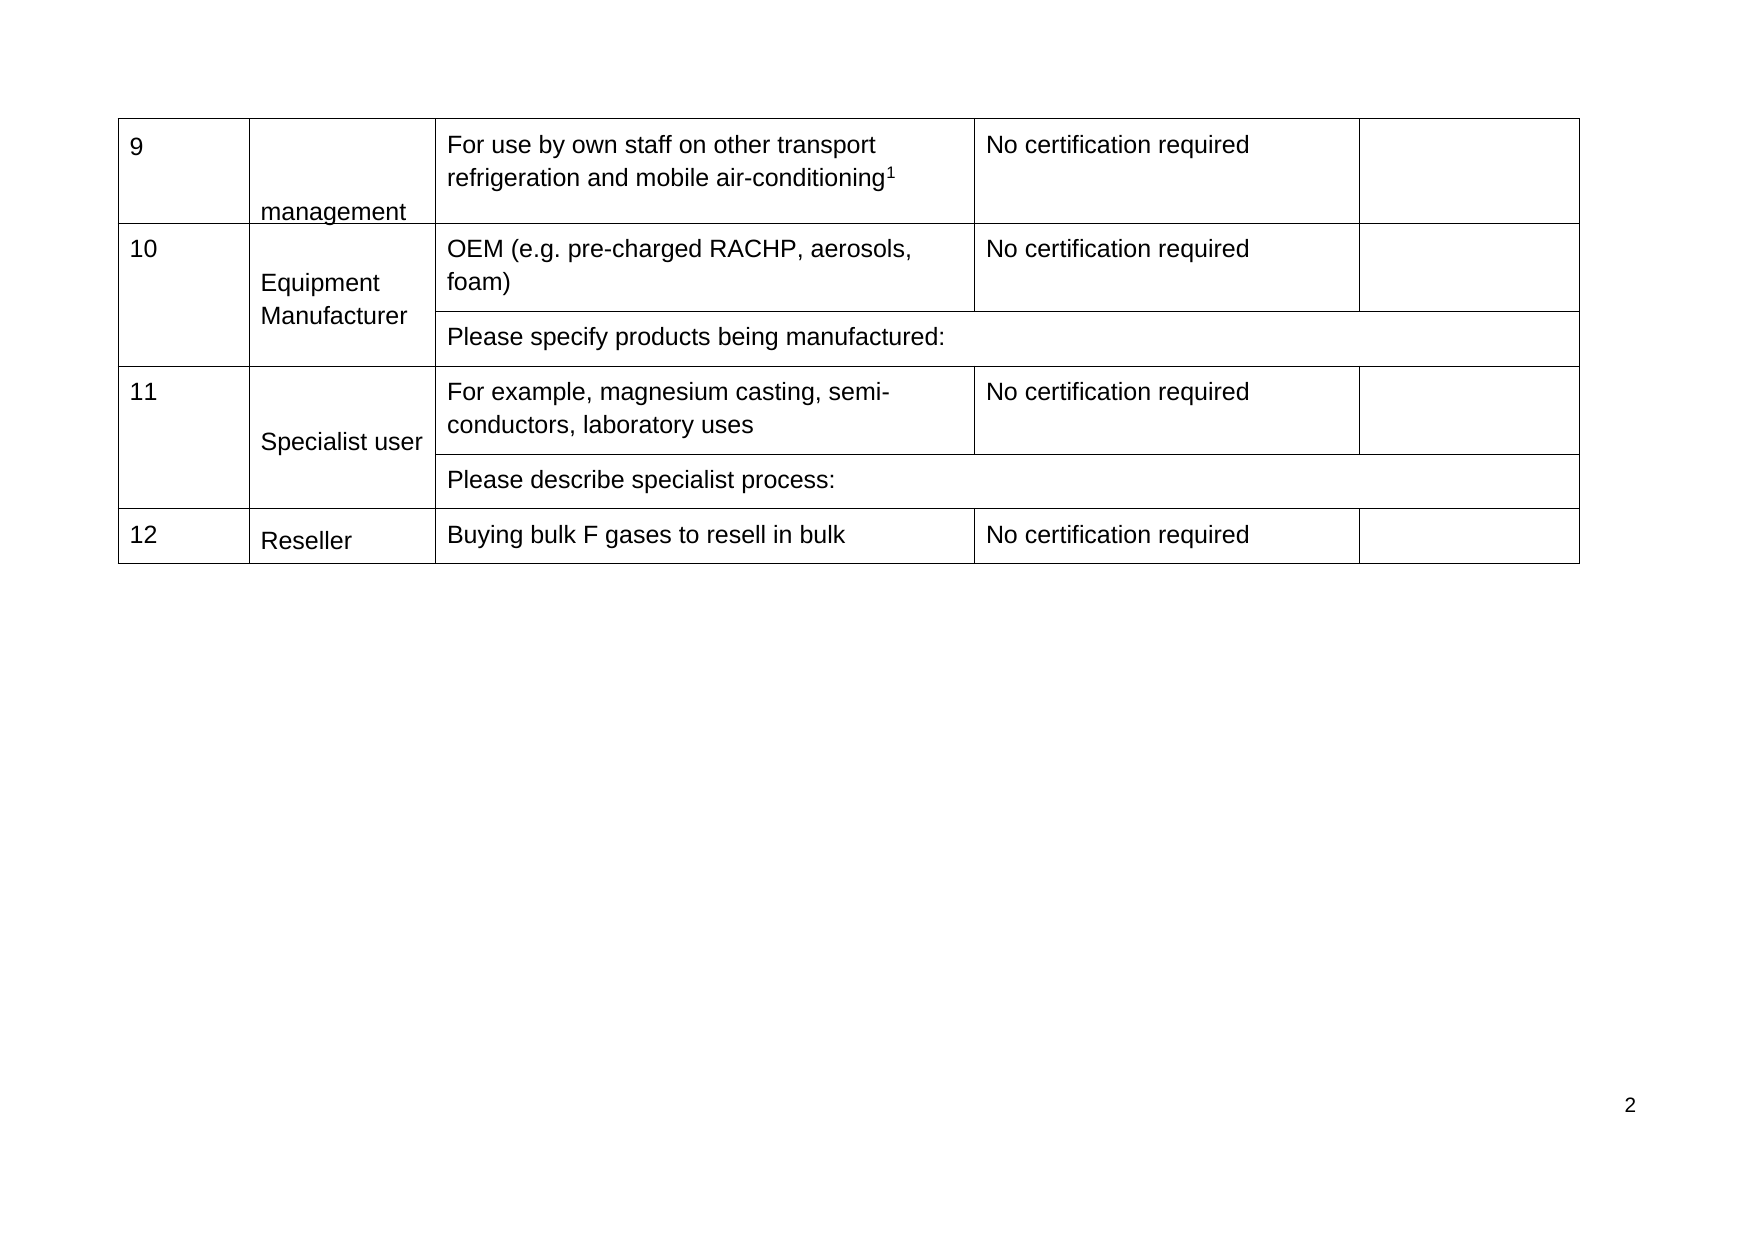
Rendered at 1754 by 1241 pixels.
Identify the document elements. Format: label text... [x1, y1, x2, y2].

table_cell Please describe specialist process: [436, 455, 1579, 508]
table_cell No certification required [975, 119, 1359, 223]
table_cell [1360, 509, 1579, 563]
table_cell For use by own staff on other transport refrigeration and mobile air-conditioning1 [436, 119, 974, 223]
table_cell [1360, 119, 1579, 223]
table_cell [1360, 367, 1579, 453]
table_cell 10 [119, 224, 249, 366]
table_cell Please specify products being manufactured: [436, 312, 1579, 366]
table_cell 9 [119, 119, 249, 223]
table_cell No certification required [975, 509, 1359, 563]
table_cell No certification required [975, 367, 1359, 453]
table_cell End user Facility management company [250, 119, 435, 223]
table_cell [1360, 224, 1579, 311]
table_cell OEM (e.g. pre-charged RACHP, aerosols, foam) [436, 224, 974, 311]
table_cell Equipment Manufacturer [250, 224, 435, 366]
table_cell Reseller [250, 509, 435, 563]
table_cell No certification required [975, 224, 1359, 311]
table_cell Specialist user [250, 367, 435, 508]
table_cell 11 [119, 367, 249, 508]
table_cell 12 [119, 509, 249, 563]
table_cell Buying bulk F gases to resell in bulk [436, 509, 974, 563]
table_cell For example, magnesium casting, semi-conductors, laboratory uses [436, 367, 974, 453]
